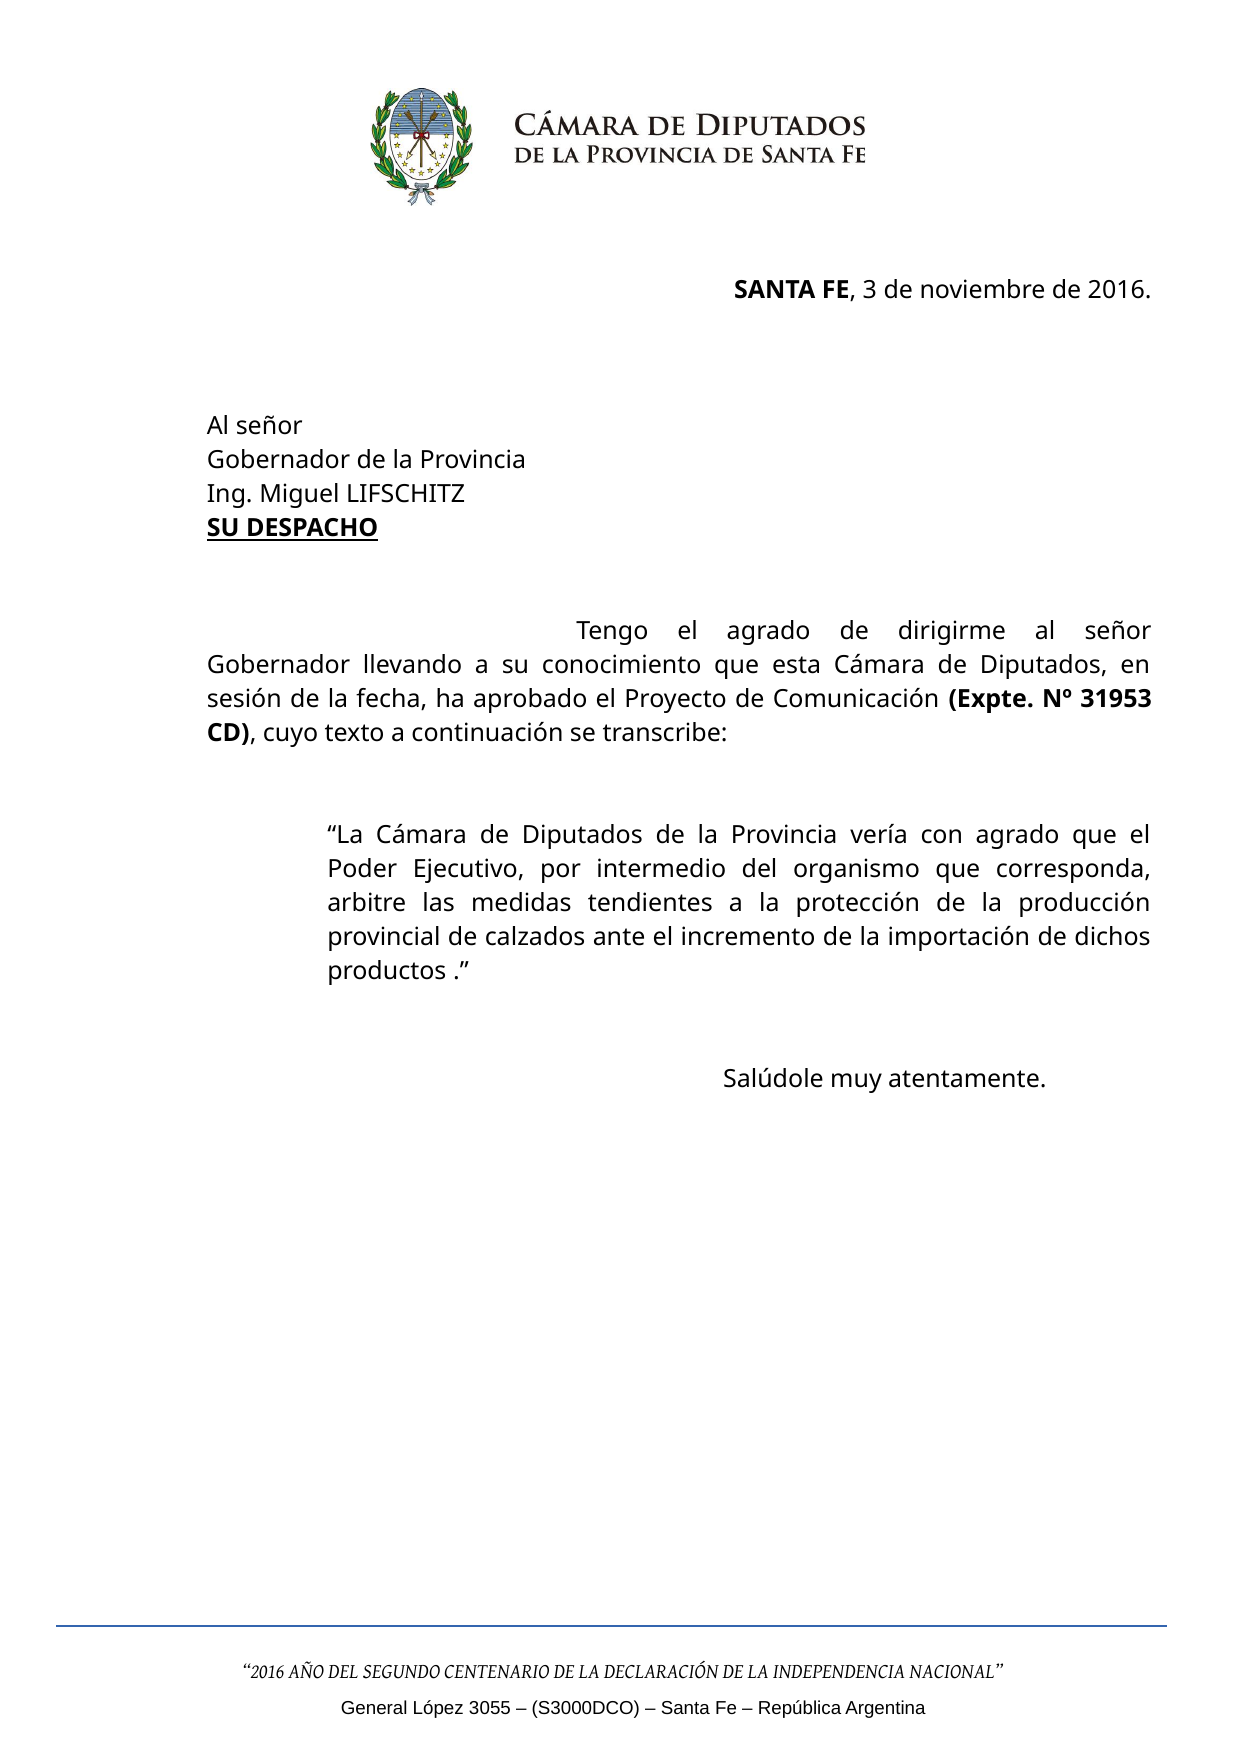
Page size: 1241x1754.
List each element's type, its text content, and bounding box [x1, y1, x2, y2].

text “La Cámara de Diputados de la Provincia vería con agrado que el Poder Ejecutivo, por intermedio del organismo que corresponda, arbitre las medidas tendientes a la protección de la producción provincial de calzados ante el incremento de la importación de dichos productos .” [327, 817, 1152, 987]
text SU DESPACHO [207, 510, 1152, 544]
text Gobernador de la Provincia [207, 442, 1152, 476]
text Tengo el agrado de dirigirme al señor Gobernador llevando a su conocimiento que esta Cámara de Diputados, en sesión de la fecha, ha aprobado el Proyecto de Comunicación (Expte. Nº 31953 CD), cuyo texto a continuación se transcribe: [207, 612, 1152, 748]
text Salúdole muy atentamente. [649, 1061, 1152, 1095]
text Ing. Miguel LIFSCHITZ [207, 476, 1152, 510]
picture [370, 88, 866, 210]
text Al señor [207, 408, 1152, 442]
text SANTA FE, 3 de noviembre de 2016. [207, 272, 1152, 306]
